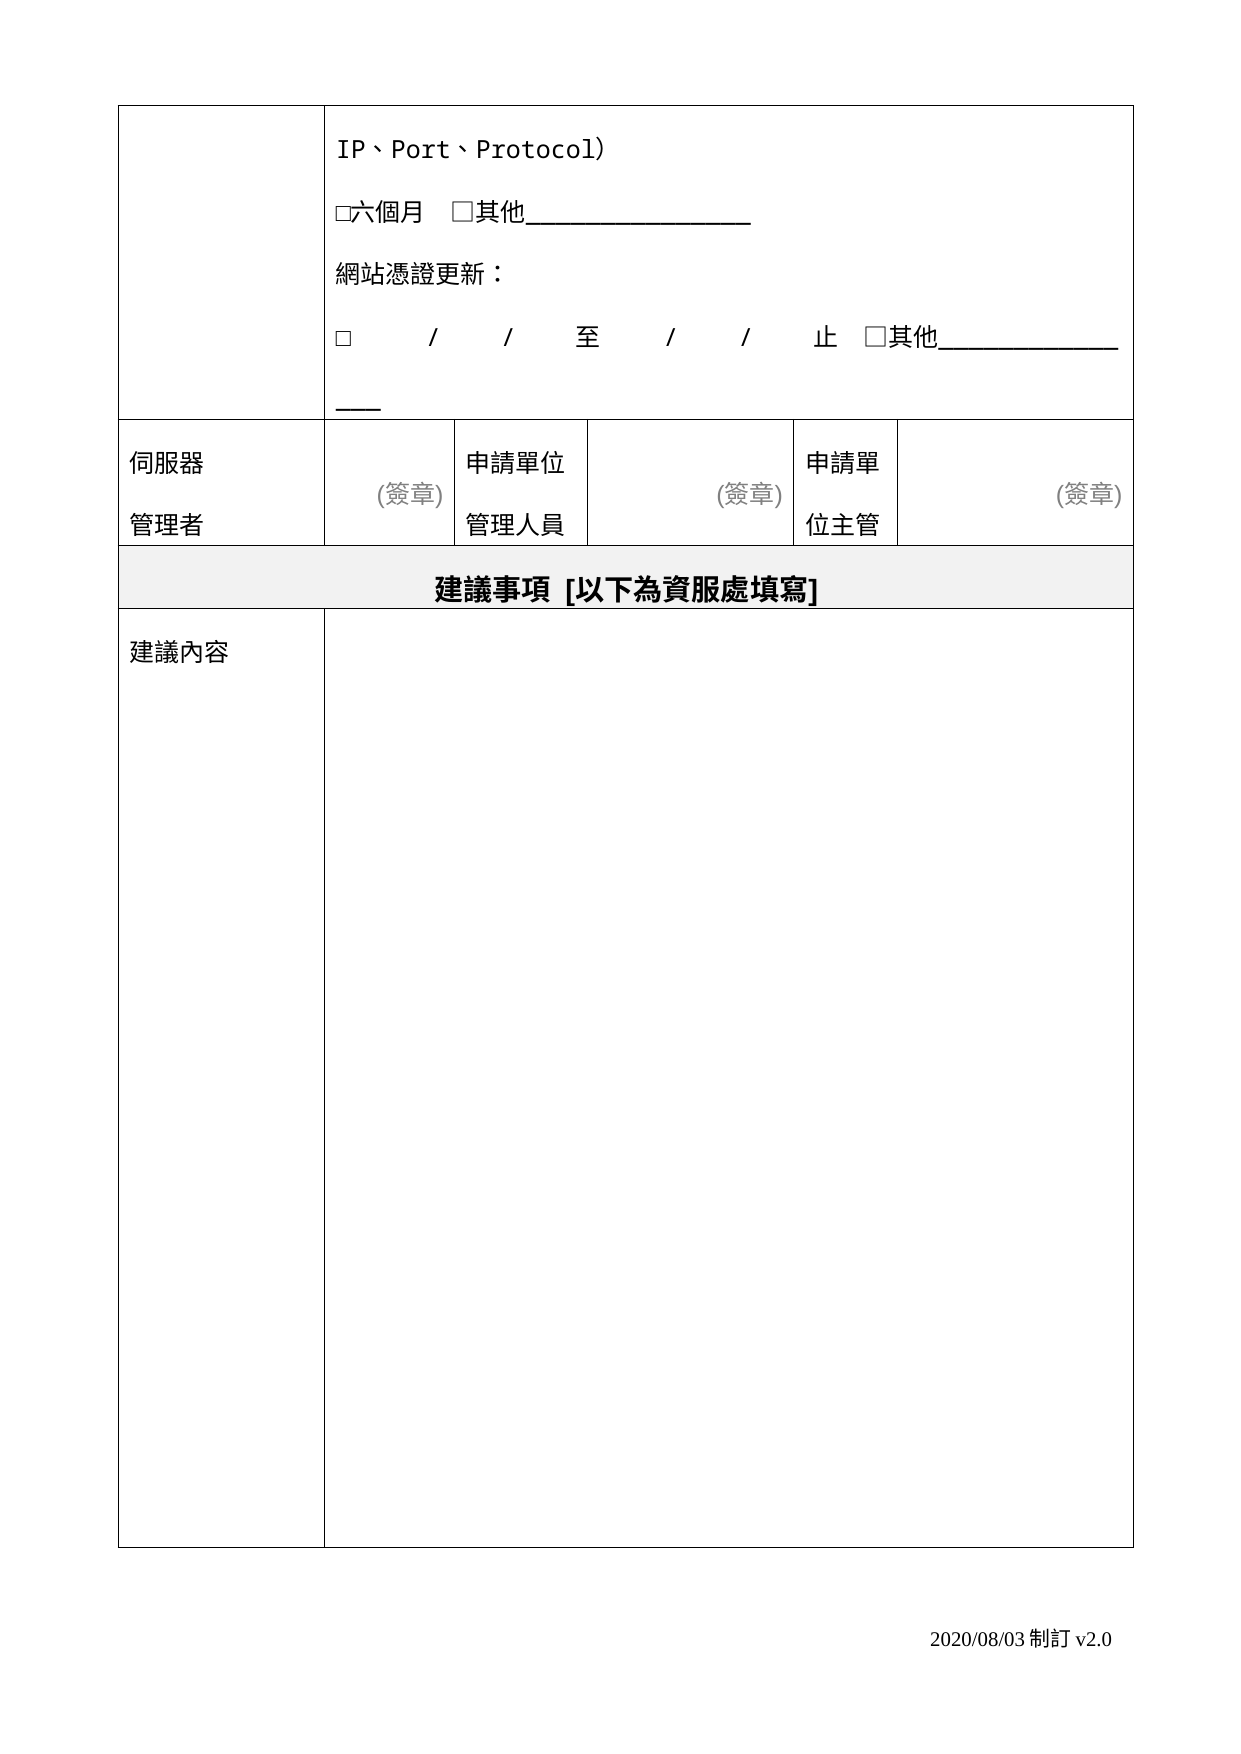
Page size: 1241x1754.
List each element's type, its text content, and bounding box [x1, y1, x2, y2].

table_cell 建議內容 [119, 609, 324, 1547]
table_cell 建議事項 [以下為資服處填寫] [119, 546, 1133, 608]
table_cell [119, 106, 324, 419]
table_cell (簽章) [325, 420, 454, 545]
table_cell (簽章) [898, 420, 1133, 545]
table_cell 伺服器 管理者 [119, 420, 324, 545]
table_cell (簽章) [588, 420, 793, 545]
table_cell [325, 609, 1133, 1547]
table_cell 申請單位管理人員 [455, 420, 587, 545]
table_cell IP、Port、Protocol） □六個月 □其他_______________ 網站憑證更新： □ / / 至 / / 止 □其他_______________ [325, 106, 1133, 419]
table_cell 申請單位主管 [794, 420, 897, 545]
